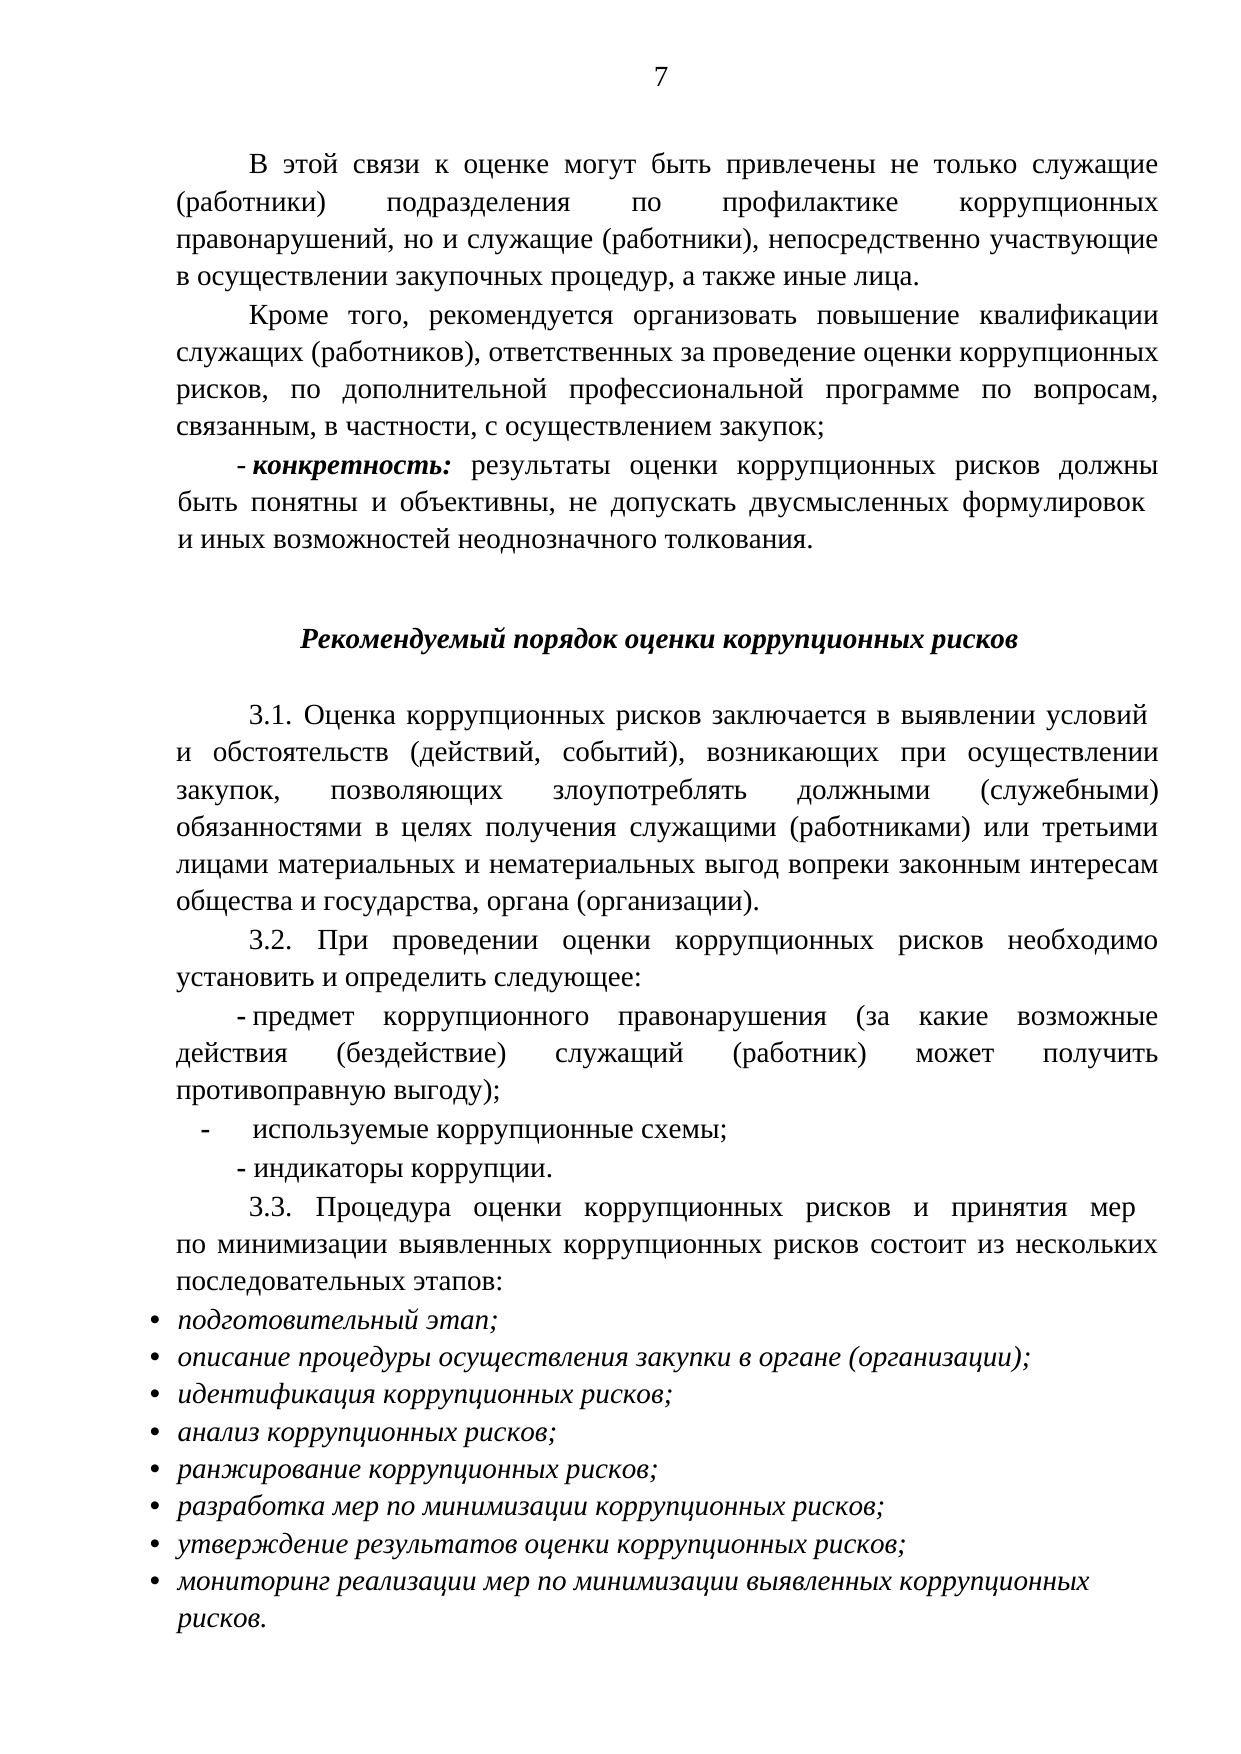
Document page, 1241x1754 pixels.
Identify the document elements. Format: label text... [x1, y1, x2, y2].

list мониторинг реализации мер по минимизации выявленных коррупционных рисков. [149, 1563, 1159, 1634]
list утверждение результатов оценки коррупционных рисков; [149, 1526, 1159, 1559]
text В этой связи к оценке могут быть привлечены не только служащие (работники) подразделения по профилактике коррупционных правонарушений, но и служащие (работники), непосредственно участвующие в осуществлении закупочных процедур, а также иные лица. [176, 147, 1159, 292]
list конкретность: результаты оценки коррупционных рисков должны быть понятны и объективны, не допускать двусмысленных формулировок и иных возможностей неоднозначного толкования. [177, 447, 1159, 555]
list описание процедуры осуществления закупки в органе (организации); [149, 1339, 1159, 1373]
text - индикаторы коррупции. [236, 1150, 963, 1183]
list подготовительный этап; [149, 1302, 1159, 1336]
list разработка мер по минимизации коррупционных рисков; [149, 1488, 1159, 1522]
list используемые коррупционные схемы; [177, 1111, 963, 1145]
list ранжирование коррупционных рисков; [149, 1451, 1159, 1485]
list анализ коррупционных рисков; [149, 1414, 1159, 1447]
text Кроме того, рекомендуется организовать повышение квалификации служащих (работников), ответственных за проведение оценки коррупционных рисков, по дополнительной профессиональной программе по вопросам, связанным, в частности, с осуществлением закупок; [176, 297, 1159, 442]
list предмет коррупционного правонарушения (за какие возможные действия (бездействие) служащий (работник) может получить противоправную выгоду); [176, 998, 1159, 1106]
text 3.1. Оценка коррупционных рисков заключается в выявлении условий и обстоятельств (действий, событий), возникающих при осуществлении закупок, позволяющих злоупотреблять должными (служебными) обязанностями в целях получения служащими (работниками) или третьими лицами материальных и нематериальных выгод вопреки законным интересам общества и государства, органа (организации). [176, 697, 1159, 917]
subtitle Рекомендуемый порядок оценки коррупционных рисков [177, 621, 1158, 655]
text 3.3. Процедура оценки коррупционных рисков и принятия мер по минимизации выявленных коррупционных рисков состоит из нескольких последовательных этапов: [176, 1189, 1159, 1297]
list идентификация коррупционных рисков; [149, 1377, 1159, 1410]
text 3.2. При проведении оценки коррупционных рисков необходимо установить и определить следующее: [176, 922, 1159, 993]
